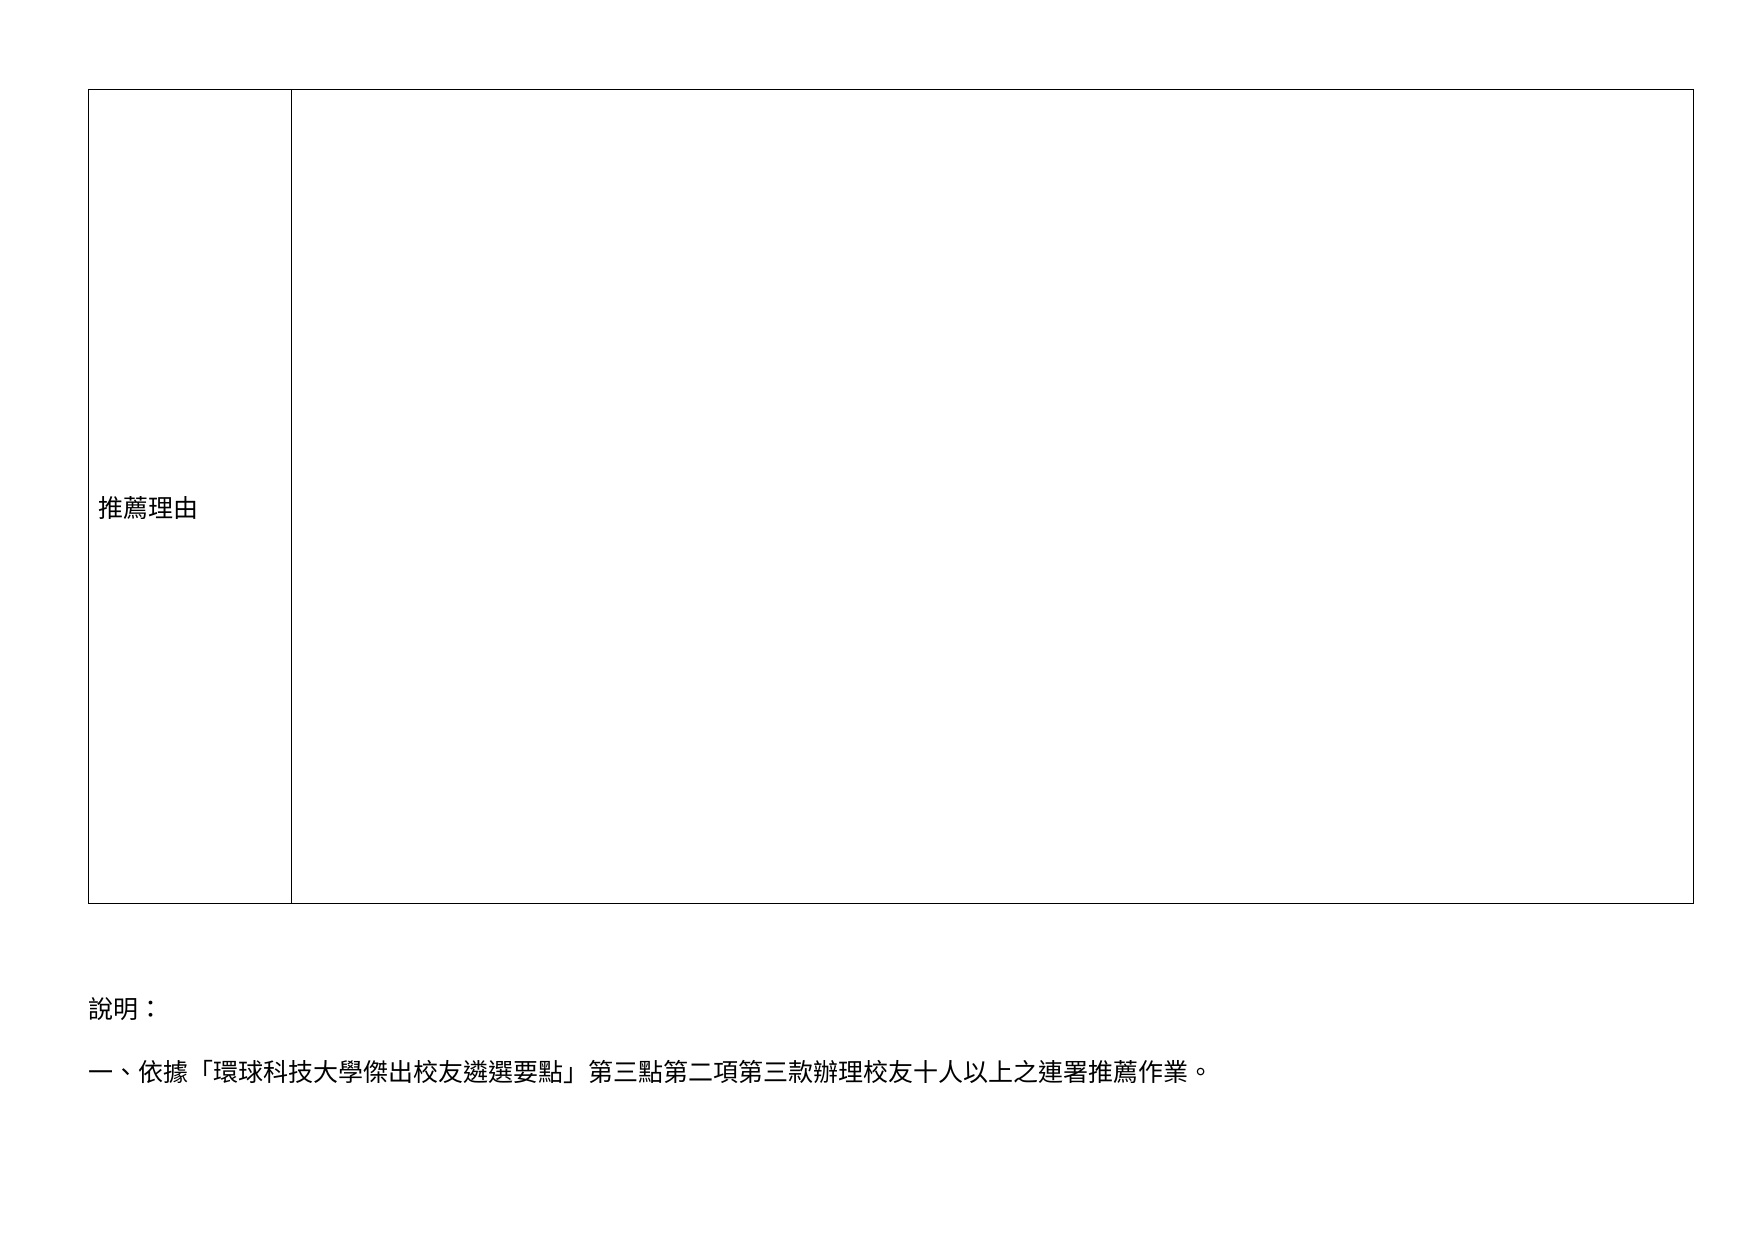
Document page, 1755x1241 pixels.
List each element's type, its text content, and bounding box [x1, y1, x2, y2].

table_cell 推薦理由 [89, 90, 291, 902]
text 一、依據「環球科技大學傑出校友遴選要點」第三點第二項第三款辦理校友十人以上之連署推薦作業。 [89, 1028, 1666, 1091]
text 說明： [89, 966, 1666, 1028]
table_cell [292, 90, 1693, 902]
